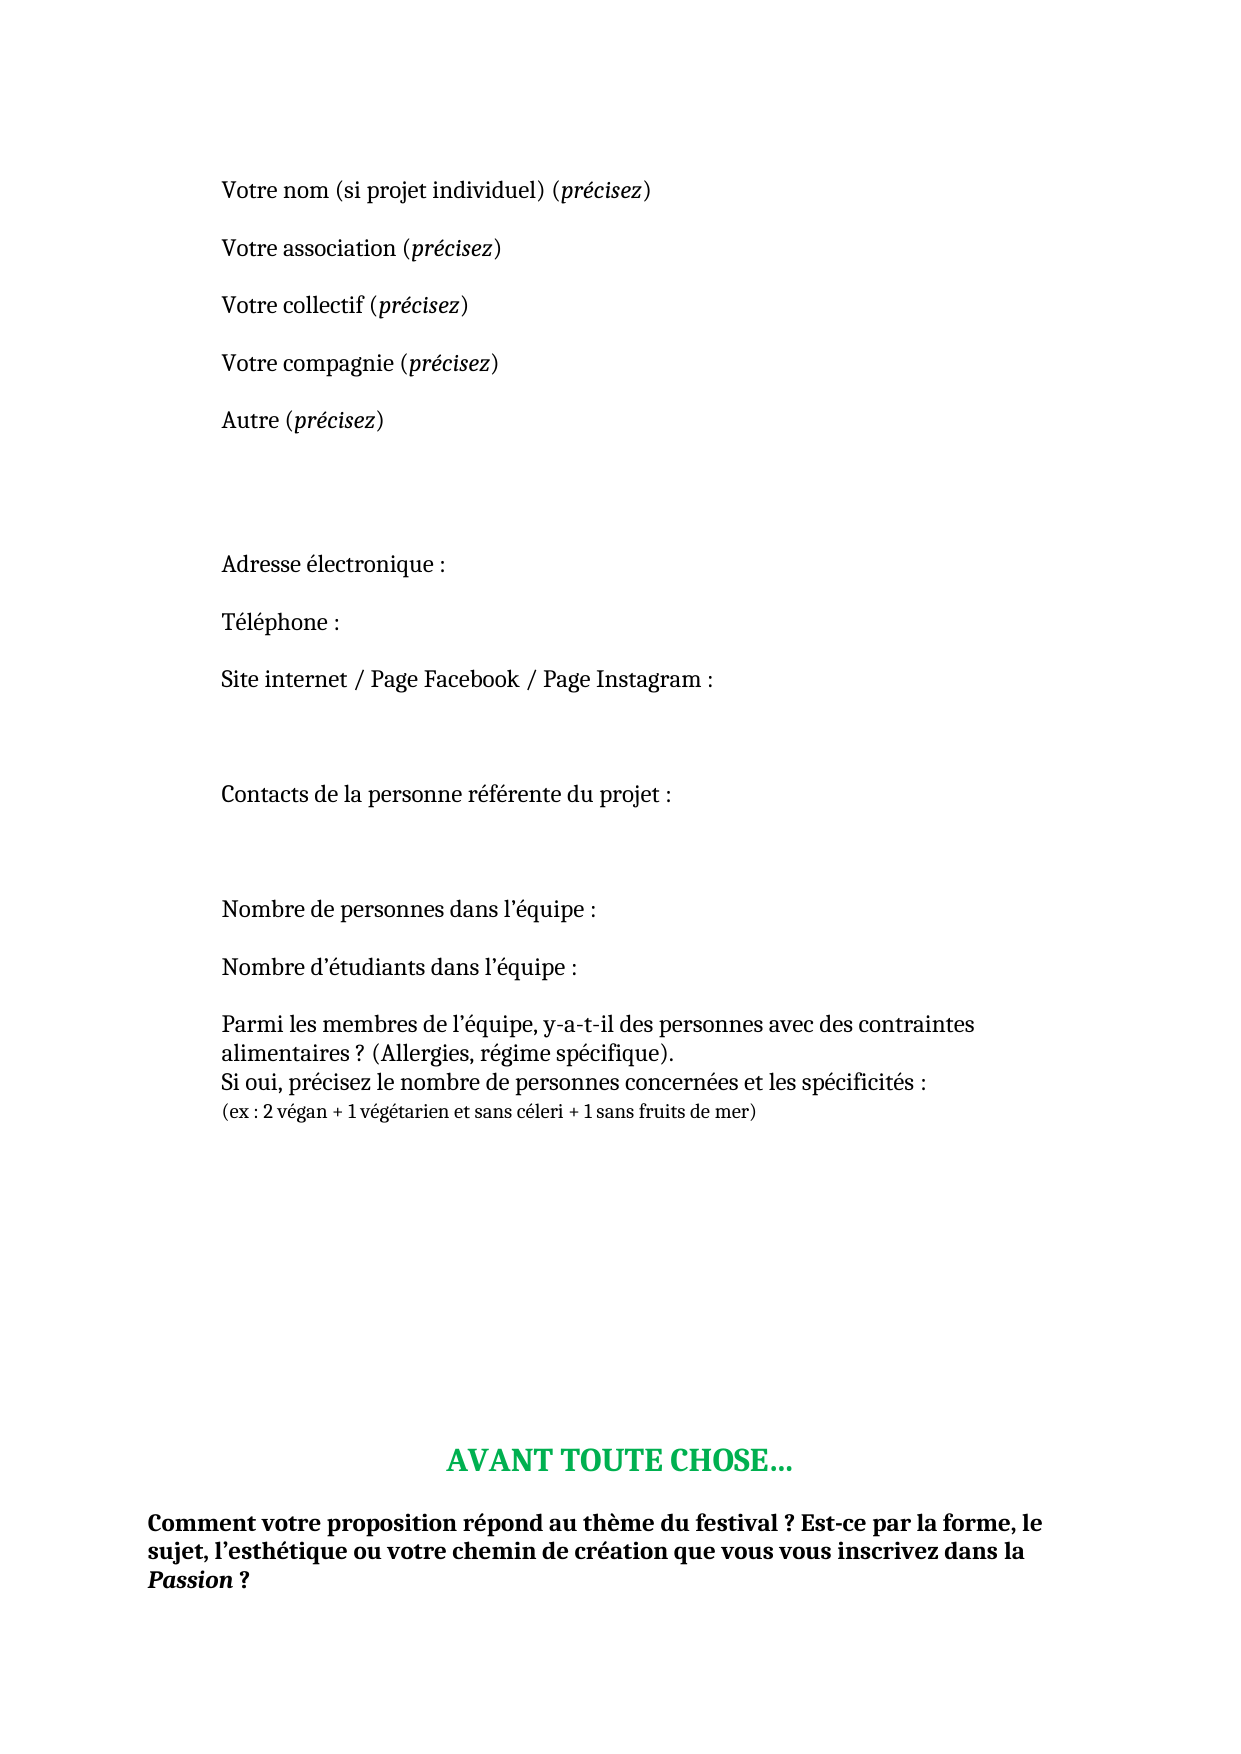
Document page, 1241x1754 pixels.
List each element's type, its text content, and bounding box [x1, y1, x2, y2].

text Site internet / Page Facebook / Page Instagram : [148, 665, 1093, 694]
subtitle Nombre d’étudiants dans l’équipe : [148, 953, 1093, 981]
text Comment votre proposition répond au thème du festival ? Est-ce par la forme, le sujet, l’esthétique ou votre chemin de création que vous vous inscrivez dans la Passion ? [148, 1508, 1093, 1595]
text Adresse électronique : [221, 550, 1093, 579]
text Autre (précisez) [148, 406, 1093, 435]
text Votre association (précisez) [148, 234, 1093, 263]
text Votre collectif (précisez) [148, 291, 1093, 320]
subtitle (ex : 2 végan + 1 végétarien et sans céleri + 1 sans fruits de mer) [148, 1096, 1093, 1125]
subtitle Téléphone : [148, 608, 1093, 636]
subtitle Contacts de la personne référente du projet : [148, 780, 1093, 809]
subtitle Si oui, précisez le nombre de personnes concernées et les spécificités : [221, 1068, 1093, 1096]
subtitle Parmi les membres de l’équipe, y-a-t-il des personnes avec des contraintes alimentaires ? (Allergies, régime spécifique). [221, 1010, 1093, 1068]
subtitle Nombre de personnes dans l’équipe : [148, 895, 1093, 924]
text Votre nom (si projet individuel) (précisez) [148, 176, 1093, 205]
text Votre compagnie (précisez) [148, 349, 1093, 378]
subtitle AVANT TOUTE CHOSE… [148, 1441, 1093, 1480]
